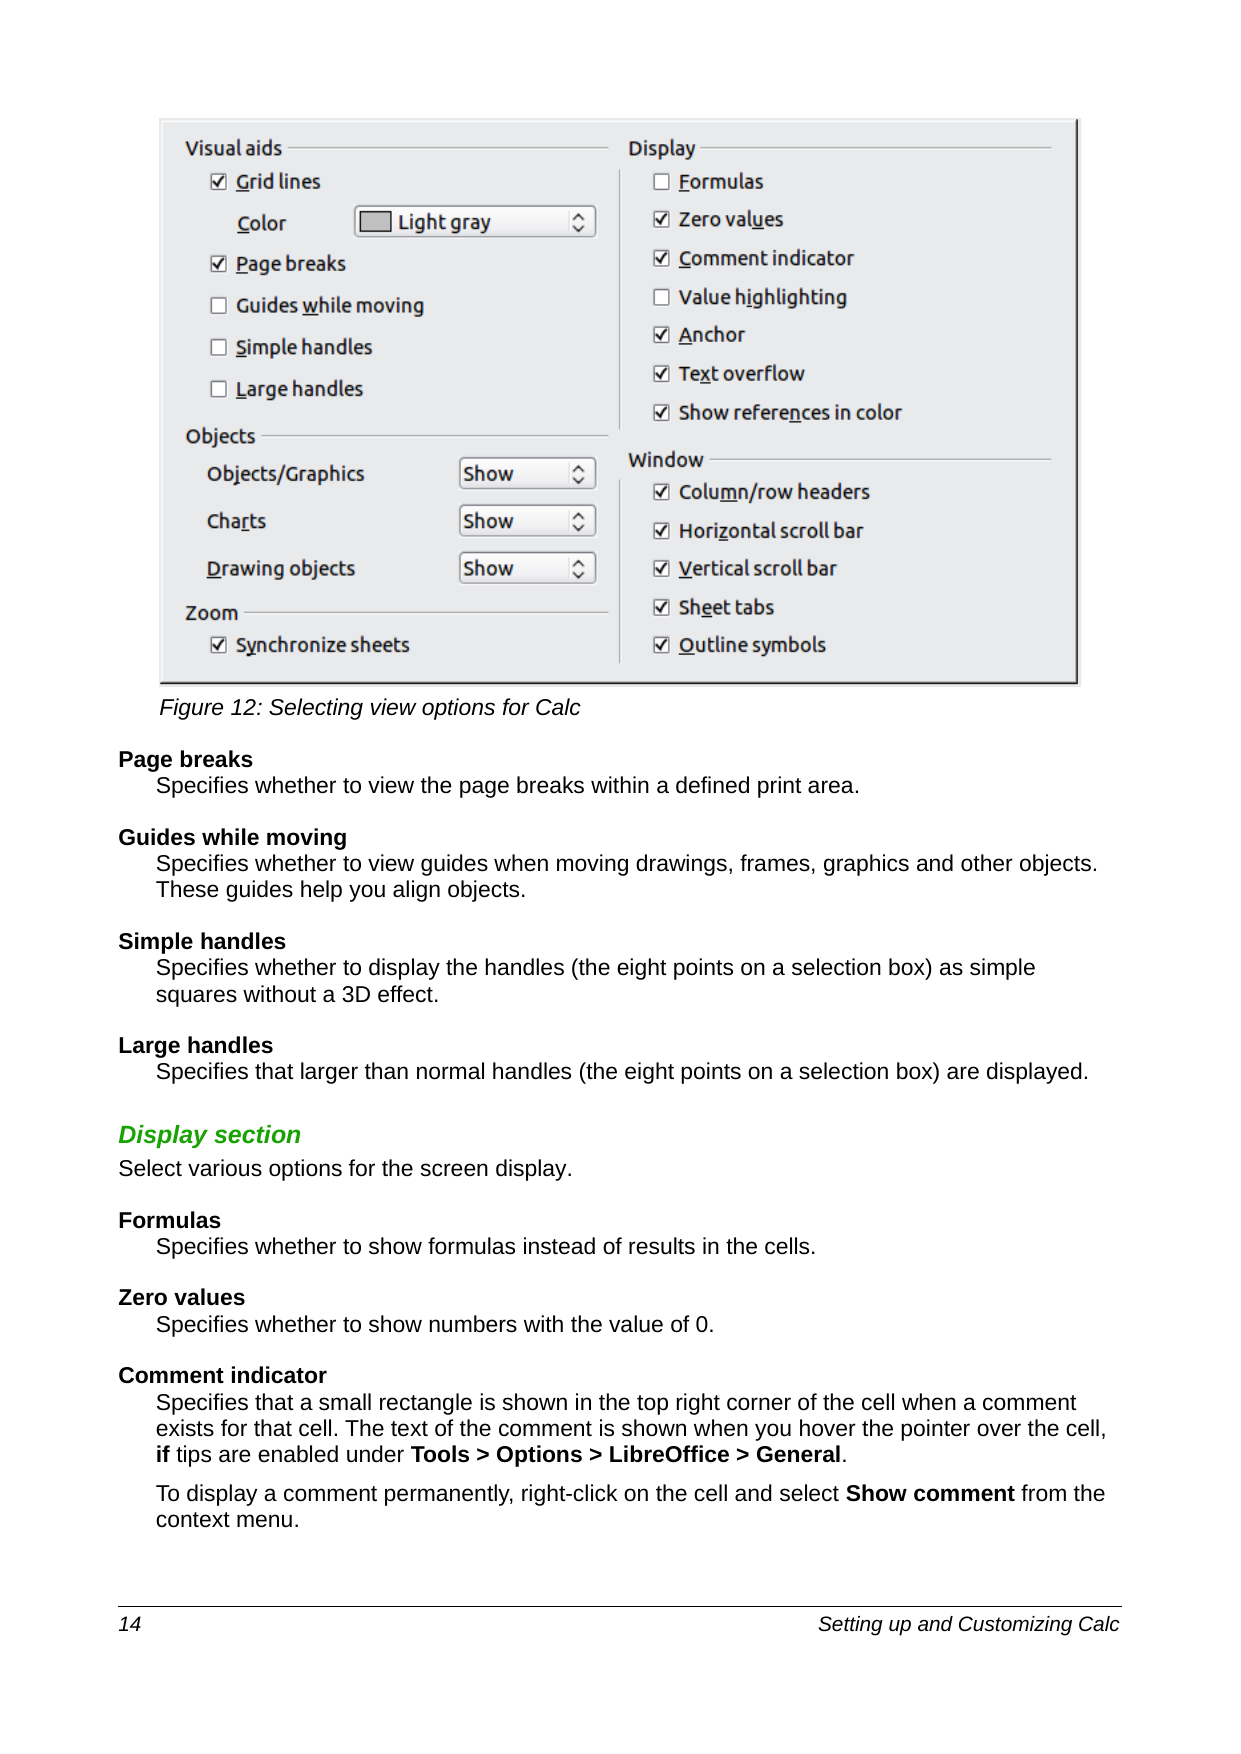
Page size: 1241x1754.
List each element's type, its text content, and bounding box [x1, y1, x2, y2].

text Comment indicator [118, 1362, 1122, 1388]
subtitle Display section [118, 1120, 1122, 1149]
text Simple handles [118, 928, 1122, 954]
text Specifies whether to view the page breaks within a defined print area. [156, 772, 1122, 799]
text Specifies whether to show numbers with the value of 0. [156, 1311, 1122, 1337]
text Large handles [118, 1032, 1122, 1058]
text Page breaks [118, 746, 1122, 772]
text Specifies whether to view guides when moving drawings, frames, graphics and other objects. These guides help you align objects. [156, 850, 1122, 903]
text Zero values [118, 1284, 1122, 1311]
text Figure 12: Selecting view options for Calc [159, 693, 1081, 720]
text Specifies whether to display the handles (the eight points on a selection box) as simple squares without a 3D effect. [156, 954, 1122, 1007]
text Select various options for the screen display. [118, 1155, 1122, 1182]
text Specifies that larger than normal handles (the eight points on a selection box) are displayed. [156, 1058, 1122, 1084]
text Specifies that a small rectangle is shown in the top right corner of the cell when a comment exists for that cell. The text of the comment is shown when you hover the pointer over the cell, if tips are enabled under Tools > Options > LibreOffice > General. [156, 1388, 1122, 1467]
text Specifies whether to show formulas instead of results in the cells. [156, 1233, 1122, 1259]
picture [159, 118, 1082, 687]
text Formulas [118, 1207, 1122, 1233]
text Guides while moving [118, 824, 1122, 850]
text To display a comment permanently, right-click on the cell and select Show comment from the context menu. [156, 1480, 1122, 1533]
